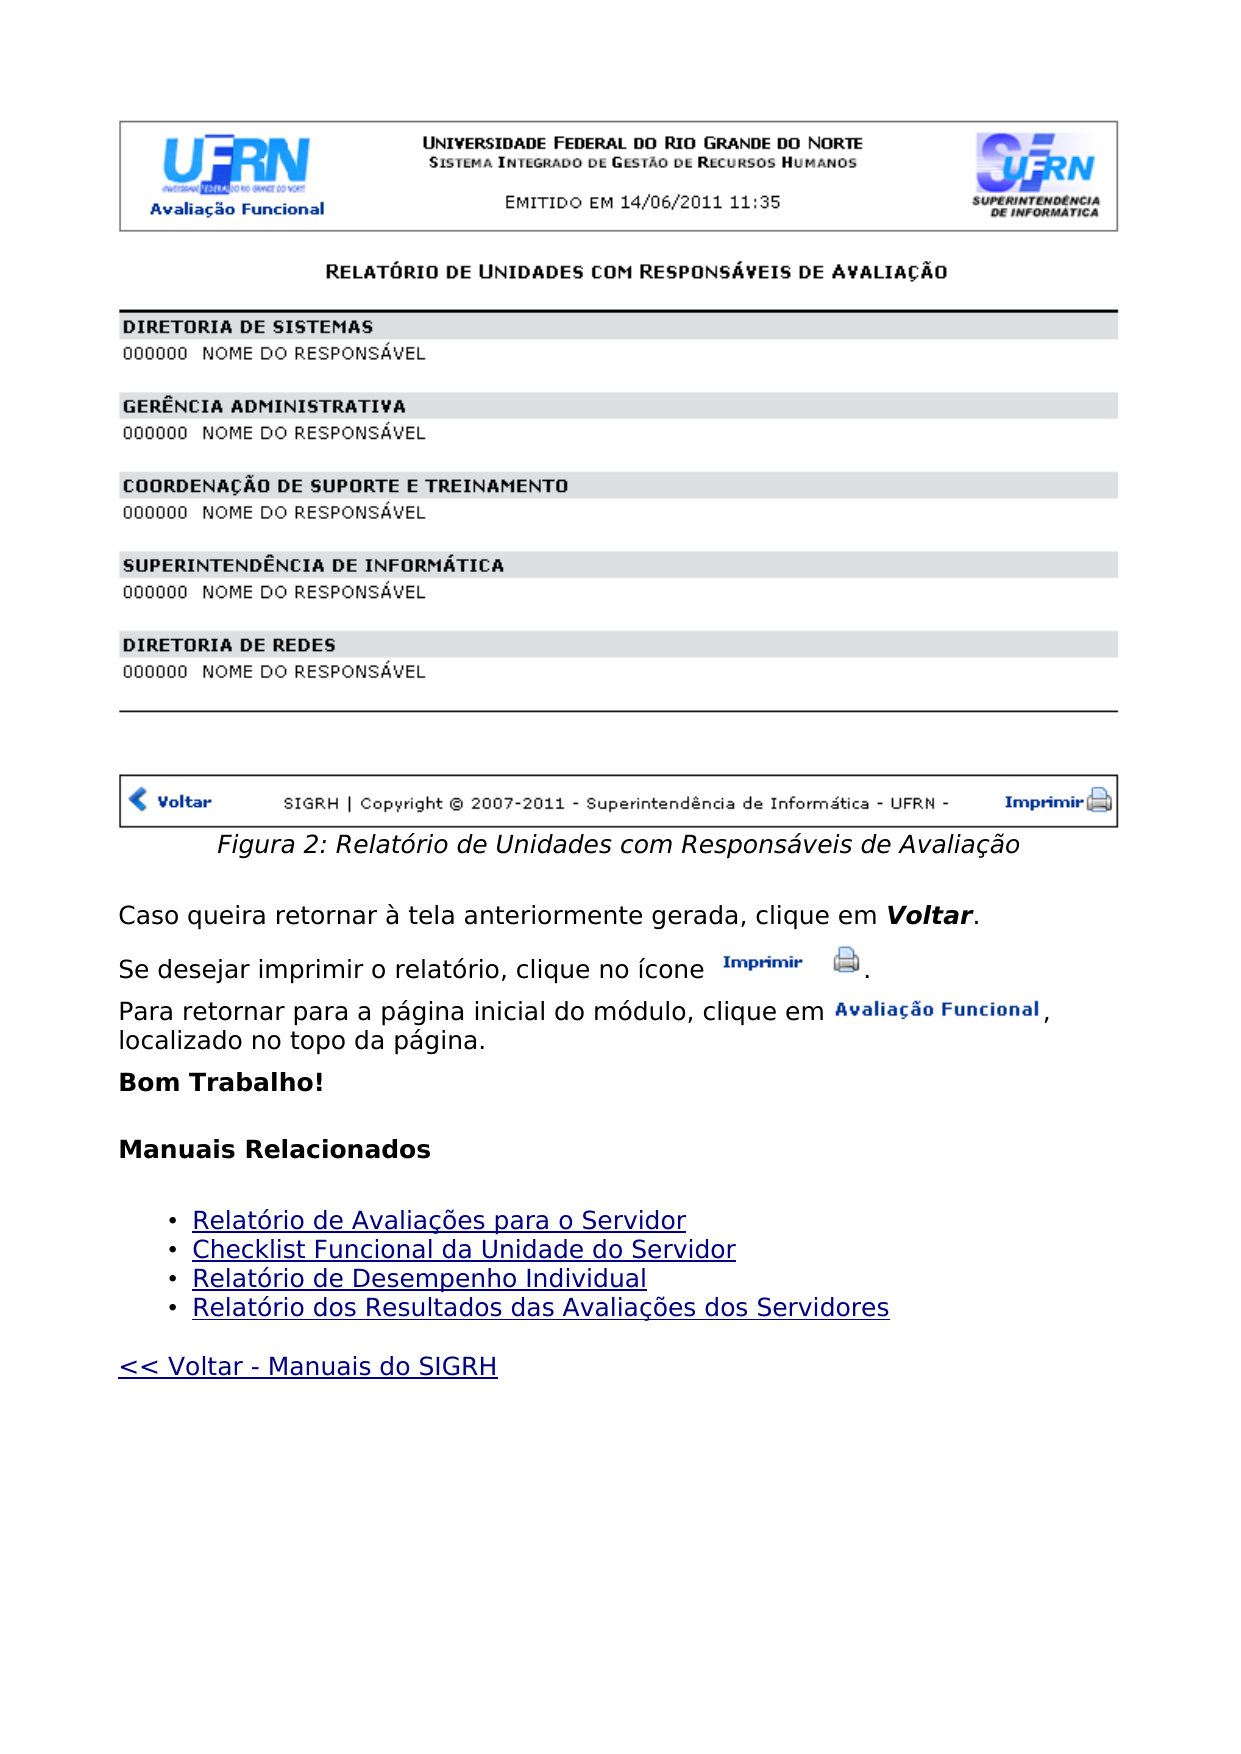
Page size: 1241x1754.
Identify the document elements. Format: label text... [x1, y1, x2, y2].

text Se desejar imprimir o relatório, clique no ícone . [118, 943, 1122, 985]
list Checklist Funcional da Unidade do Servidor [177, 1235, 1122, 1264]
text Figura 2: Relatório de Unidades com Responsáveis de Avaliação [118, 831, 1122, 860]
subtitle Manuais Relacionados [118, 1135, 1122, 1164]
text Para retornar para a página inicial do módulo, clique em , localizado no topo da página. [118, 997, 1122, 1056]
text << Voltar - Manuais do SIGRH [118, 1352, 1122, 1381]
list Relatório dos Resultados das Avaliações dos Servidores [177, 1293, 1122, 1323]
list Relatório de Desempenho Individual [177, 1264, 1122, 1293]
picture [713, 943, 863, 979]
picture [118, 118, 1123, 831]
text Caso queira retornar à tela anteriormente gerada, clique em Voltar. [118, 901, 1122, 931]
text Bom Trabalho! [118, 1068, 1122, 1097]
picture [833, 998, 1043, 1021]
list Relatório de Avaliações para o Servidor [177, 1206, 1122, 1235]
